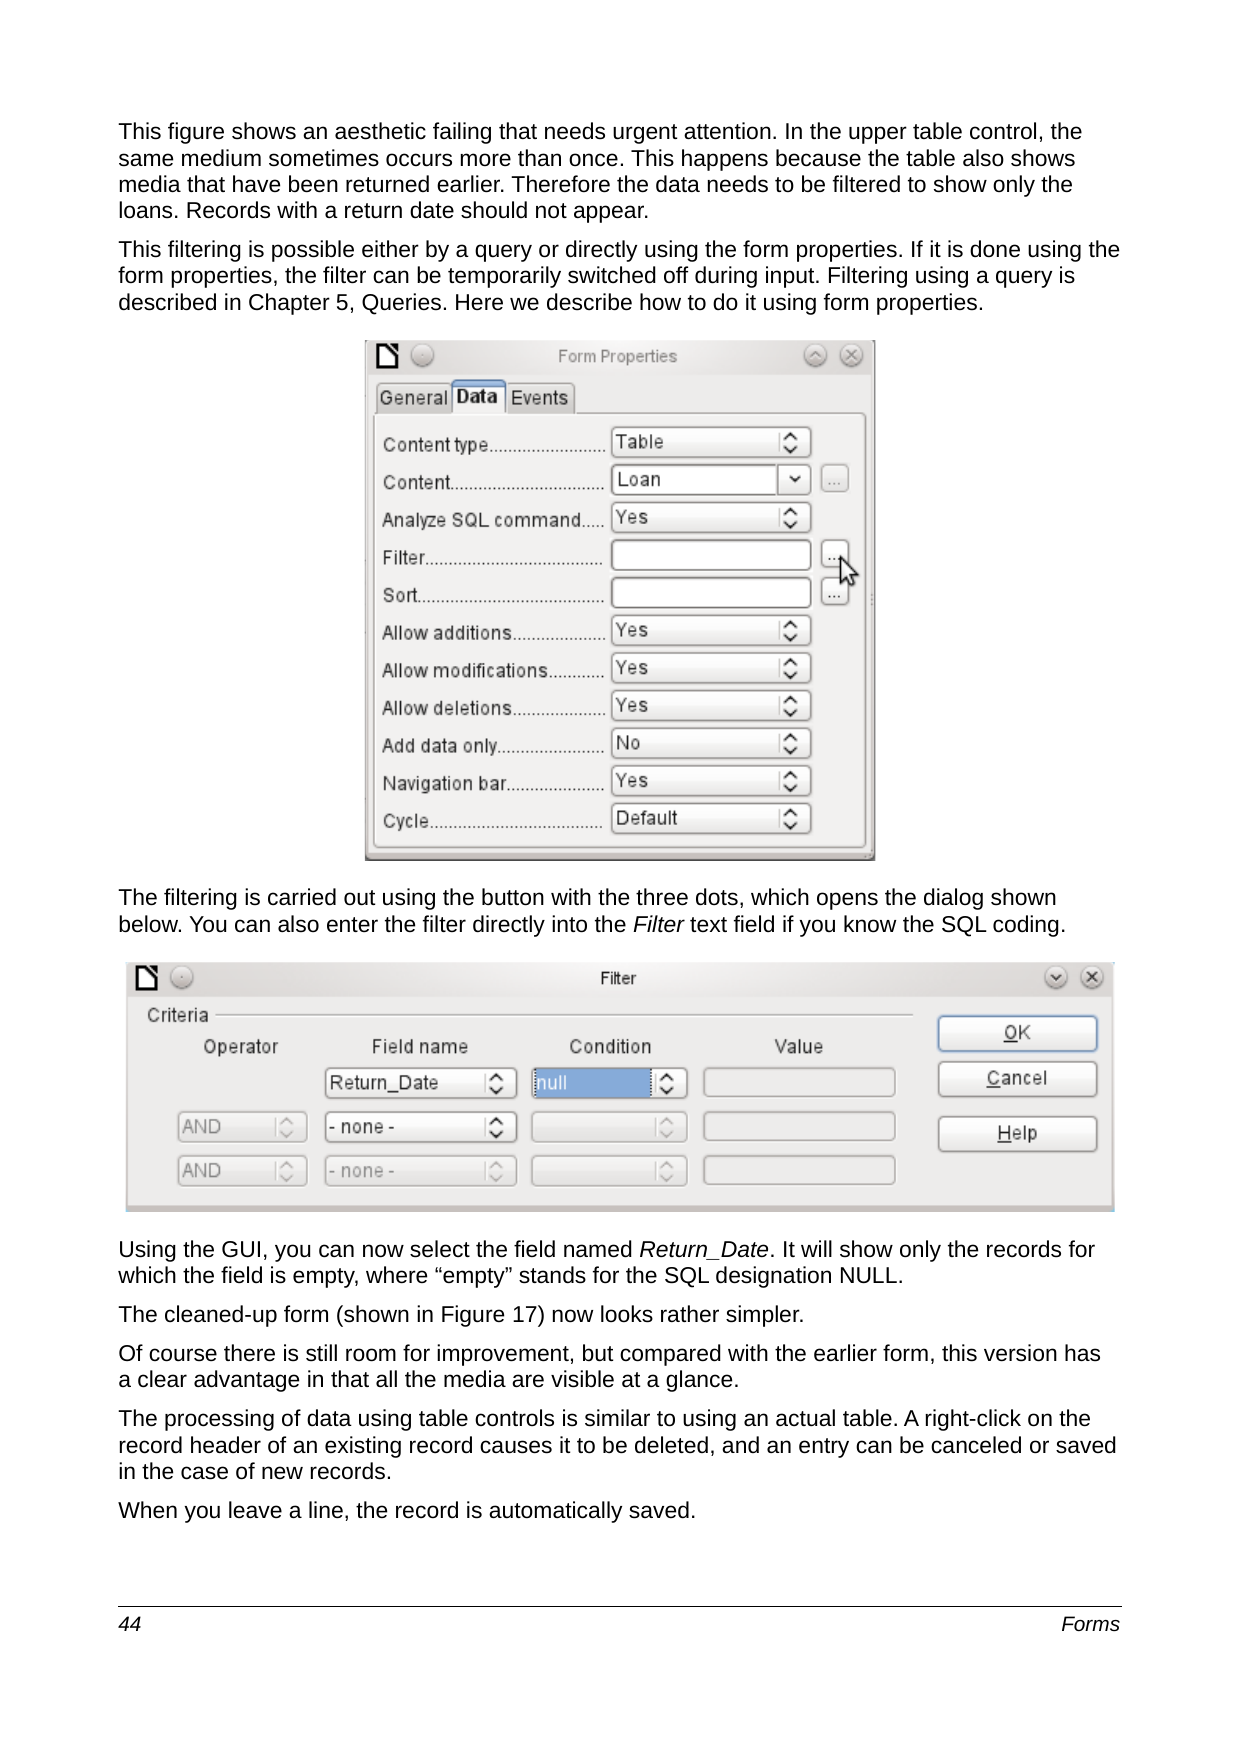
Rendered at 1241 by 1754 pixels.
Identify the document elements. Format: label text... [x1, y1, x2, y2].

text Using the GUI, you can now select the field named Return_Date. It will show only the records for which the field is empty, where “empty” stands for the SQL designation NULL. [118, 1236, 1122, 1289]
text Of course there is still room for improvement, but compared with the earlier form, this version has a clear advantage in that all the media are visible at a glance. [118, 1340, 1122, 1393]
text When you leave a line, the record is automatically saved. [118, 1497, 1122, 1523]
text This filtering is possible either by a query or directly using the form properties. If it is done using the form properties, the filter can be temporarily switched off during input. Filtering using a query is described in Chapter 5, Queries. Here we describe how to do it using form properties. [118, 236, 1122, 315]
text The processing of data using table controls is similar to using an actual table. A right-click on the record header of an existing record causes it to be deleted, and an entry can be canceled or saved in the case of new records. [118, 1405, 1122, 1484]
picture [364, 340, 876, 861]
text The cleaned-up form (shown in Figure 17) now looks rather simpler. [118, 1301, 1122, 1328]
picture [125, 962, 1115, 1212]
text The filtering is carried out using the button with the three dots, which opens the dialog shown below. You can also enter the filter directly into the Filter text field if you know the SQL coding. [118, 884, 1122, 937]
text This figure shows an aesthetic failing that needs urgent attention. In the upper table control, the same medium sometimes occurs more than once. This happens because the table also shows media that have been returned earlier. Therefore the data needs to be filtered to show only the loans. Records with a return date should not appear. [118, 118, 1122, 223]
